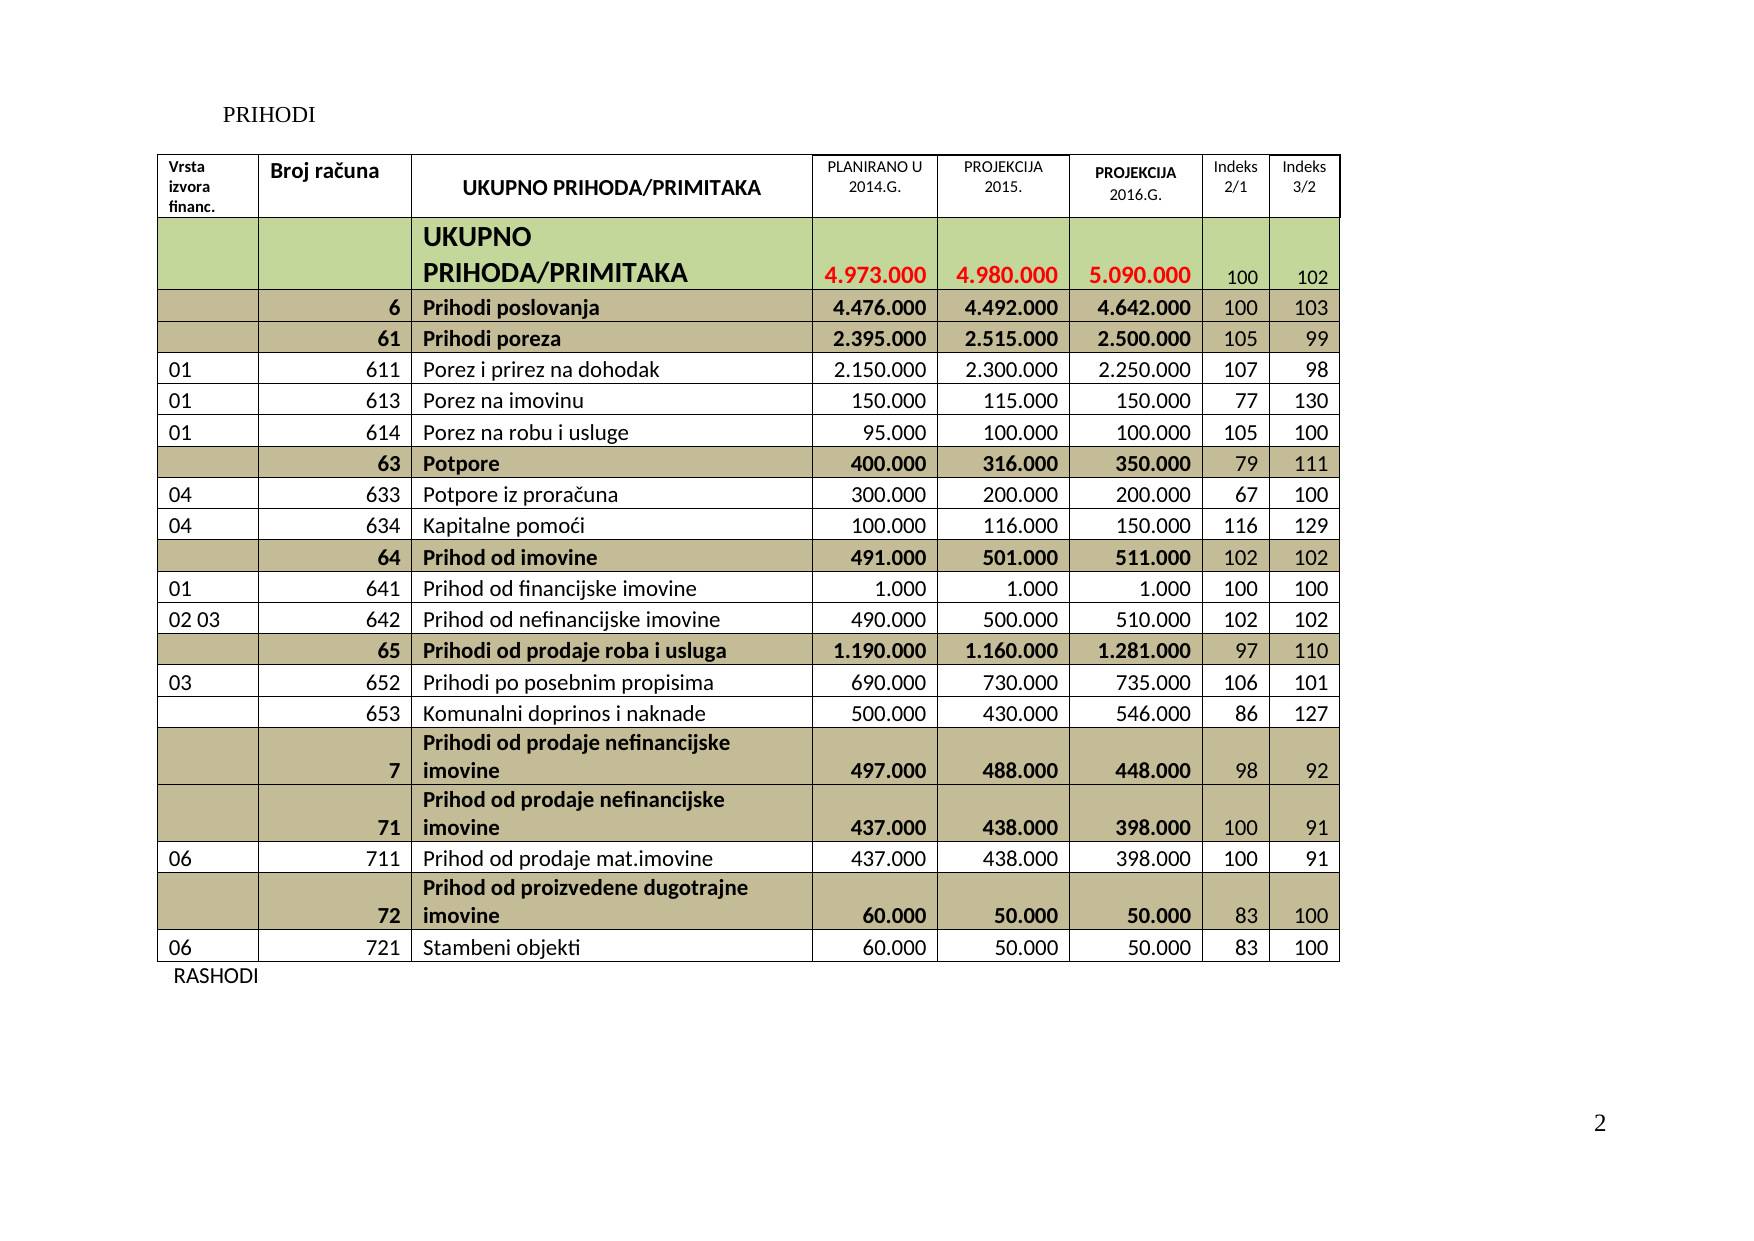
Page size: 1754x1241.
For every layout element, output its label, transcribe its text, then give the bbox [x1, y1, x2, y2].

table_cell [1422, 217, 1511, 289]
table_cell [158, 322, 258, 352]
table_cell [1340, 383, 1422, 414]
table_cell 100 [1203, 218, 1269, 289]
table_cell 4.492.000 [938, 290, 1069, 321]
table_cell [1422, 289, 1511, 321]
table_cell 438.000 [938, 842, 1069, 872]
table_cell [1422, 696, 1511, 727]
table_cell 77 [1203, 384, 1269, 414]
table_cell 98 [1270, 353, 1339, 383]
table_cell 711 [259, 842, 411, 872]
table_cell 150.000 [1070, 509, 1202, 539]
table_cell 1.000 [1070, 572, 1202, 602]
table_header PLANIRANO U 2014.G. [813, 156, 937, 217]
table_cell 497.000 [813, 728, 937, 784]
table_cell 50.000 [938, 930, 1069, 961]
table_cell [158, 290, 258, 321]
table_cell 50.000 [1070, 930, 1202, 961]
table_cell 79 [1203, 447, 1269, 477]
table_header PROJEKCIJA 2016.G. [1070, 155, 1202, 217]
table_cell 102 [1270, 218, 1339, 289]
table_cell 65 [259, 634, 411, 664]
table_cell UKUPNO PRIHODA/PRIMITAKA [412, 218, 812, 289]
table_header PROJEKCIJA 2015. [938, 156, 1069, 217]
table_cell 106 [1203, 665, 1269, 696]
table_cell 71 [259, 785, 411, 841]
table_cell [1422, 508, 1511, 539]
table_cell 200.000 [1070, 478, 1202, 508]
table_cell [1025, 962, 1167, 1053]
table_cell 448.000 [1070, 728, 1202, 784]
table_cell [158, 447, 258, 477]
table_cell 50.000 [1070, 873, 1202, 929]
table_cell 100 [1270, 415, 1339, 446]
table_cell [1340, 784, 1422, 841]
table_cell 100 [1270, 930, 1339, 961]
table_cell [1340, 841, 1422, 872]
table_cell 1.160.000 [938, 634, 1069, 664]
table_cell 1.281.000 [1070, 634, 1202, 664]
table_cell [273, 962, 360, 1053]
table_cell [158, 873, 258, 929]
table_cell Komunalni doprinos i naknade [412, 697, 812, 727]
table_cell Prihod od nefinancijske imovine [412, 603, 812, 633]
table_cell Prihodi od prodaje roba i usluga [412, 634, 812, 664]
table_cell [360, 962, 877, 1053]
table_cell 130 [1270, 384, 1339, 414]
table_cell 06 [158, 930, 258, 961]
table_cell [1340, 872, 1422, 929]
table_cell [1422, 321, 1511, 352]
table_cell 730.000 [938, 665, 1069, 696]
table_cell 102 [1203, 603, 1269, 633]
table_cell [1340, 321, 1422, 352]
table_cell 103 [1270, 290, 1339, 321]
table_cell 64 [259, 540, 411, 571]
table_cell [1422, 602, 1511, 633]
table_cell 60.000 [813, 930, 937, 961]
table_cell 01 [158, 415, 258, 446]
table_cell [1422, 929, 1511, 961]
table_cell 100 [1270, 478, 1339, 508]
table_cell 50.000 [938, 873, 1069, 929]
table_cell [1422, 664, 1511, 696]
table_cell 01 [158, 384, 258, 414]
table_cell [1340, 446, 1422, 477]
table_cell 100 [1203, 572, 1269, 602]
table_cell [1340, 727, 1422, 784]
table_cell [1340, 633, 1422, 664]
table_cell Prihod od financijske imovine [412, 572, 812, 602]
table_cell 150.000 [1070, 384, 1202, 414]
table_cell 100.000 [1070, 415, 1202, 446]
table_header Broj računa [259, 155, 411, 217]
table_cell [1422, 633, 1511, 664]
table_cell Porez na imovinu [412, 384, 812, 414]
table_header [1341, 154, 1422, 217]
table_cell Porez i prirez na dohodak [412, 353, 812, 383]
table_cell [1422, 414, 1511, 446]
table_cell [1167, 962, 1331, 1053]
table_cell [1422, 383, 1511, 414]
table_cell [1340, 508, 1422, 539]
table_cell 102 [1203, 540, 1269, 571]
table_cell 01 [158, 572, 258, 602]
table_cell 4.642.000 [1070, 290, 1202, 321]
table_cell 437.000 [813, 842, 937, 872]
table_cell 129 [1270, 509, 1339, 539]
table_cell 61 [259, 322, 411, 352]
table_cell 438.000 [938, 785, 1069, 841]
table_cell 546.000 [1070, 697, 1202, 727]
table_cell 652 [259, 665, 411, 696]
table_cell 437.000 [813, 785, 937, 841]
table_cell 06 [158, 842, 258, 872]
table_cell 01 [158, 353, 258, 383]
table_cell [1340, 217, 1422, 289]
table_cell Prihod od imovine [412, 540, 812, 571]
table_cell 127 [1270, 697, 1339, 727]
table_cell [158, 728, 258, 784]
table_cell 92 [1270, 728, 1339, 784]
table_cell [1422, 961, 1511, 1053]
table_cell 2.395.000 [813, 322, 937, 352]
table_cell 1.000 [938, 572, 1069, 602]
table_cell 100 [1203, 290, 1269, 321]
table_cell 488.000 [938, 728, 1069, 784]
table_cell 4.980.000 [938, 218, 1069, 289]
table_cell 613 [259, 384, 411, 414]
table_cell 107 [1203, 353, 1269, 383]
table_cell [1422, 784, 1511, 841]
table_cell Prihod od prodaje mat.imovine [412, 842, 812, 872]
table_cell 721 [259, 930, 411, 961]
table_cell Porez na robu i usluge [412, 415, 812, 446]
table_cell [1422, 352, 1511, 383]
table_cell Prihodi poreza [412, 322, 812, 352]
table_header Indeks 2/1 [1203, 155, 1269, 217]
table_cell 105 [1203, 322, 1269, 352]
table_cell 83 [1203, 873, 1269, 929]
text PRIHODI [223, 101, 1606, 128]
table_cell Prihodi po posebnim propisima [412, 665, 812, 696]
table_cell [259, 218, 411, 289]
table_cell 91 [1270, 842, 1339, 872]
table_cell 100 [1203, 785, 1269, 841]
table_cell [1340, 696, 1422, 727]
table_header Indeks 3/2 [1270, 156, 1339, 217]
table_cell 511.000 [1070, 540, 1202, 571]
table_cell 100 [1270, 572, 1339, 602]
table_cell 115.000 [938, 384, 1069, 414]
table_cell 641 [259, 572, 411, 602]
table_cell 633 [259, 478, 411, 508]
table_cell 642 [259, 603, 411, 633]
table_cell Potpore iz proračuna [412, 478, 812, 508]
table_cell 91 [1270, 785, 1339, 841]
table_header UKUPNO PRIHODA/PRIMITAKA [412, 155, 812, 217]
table_cell 500.000 [813, 697, 937, 727]
table_cell 100 [1270, 873, 1339, 929]
table_cell 1.190.000 [813, 634, 937, 664]
table_cell 5.090.000 [1070, 218, 1202, 289]
table_cell 2.500.000 [1070, 322, 1202, 352]
table_cell 4.973.000 [813, 218, 937, 289]
table_cell 398.000 [1070, 842, 1202, 872]
table_cell [1422, 477, 1511, 508]
table_cell [1340, 571, 1422, 602]
table_cell RASHODI [162, 962, 272, 1053]
table_cell 67 [1203, 478, 1269, 508]
table_cell 634 [259, 509, 411, 539]
table_cell [1422, 727, 1511, 784]
table_cell 398.000 [1070, 785, 1202, 841]
table_cell 611 [259, 353, 411, 383]
table_cell 100.000 [813, 509, 937, 539]
table_cell 300.000 [813, 478, 937, 508]
table_cell [1340, 929, 1422, 961]
table_cell 101 [1270, 665, 1339, 696]
table_cell [158, 540, 258, 571]
table_cell [1340, 539, 1422, 571]
table_cell 501.000 [938, 540, 1069, 571]
table_cell 653 [259, 697, 411, 727]
table_cell 63 [259, 447, 411, 477]
table_cell [1422, 446, 1511, 477]
table_cell 1.000 [813, 572, 937, 602]
table_cell 690.000 [813, 665, 937, 696]
table_cell 735.000 [1070, 665, 1202, 696]
table_cell 510.000 [1070, 603, 1202, 633]
table_cell [158, 634, 258, 664]
table_cell Prihod od prodaje nefinancijske imovine [412, 785, 812, 841]
table_cell [1331, 961, 1422, 1053]
table_cell 150.000 [813, 384, 937, 414]
table_cell 2.250.000 [1070, 353, 1202, 383]
table_cell 430.000 [938, 697, 1069, 727]
table_cell [1340, 414, 1422, 446]
table_cell 102 [1270, 603, 1339, 633]
table_cell 350.000 [1070, 447, 1202, 477]
table_cell [1422, 841, 1511, 872]
table_cell Prihod od proizvedene dugotrajne imovine [412, 873, 812, 929]
table_cell 04 [158, 478, 258, 508]
table_cell 2.300.000 [938, 353, 1069, 383]
table_cell [1422, 571, 1511, 602]
table_cell [1340, 352, 1422, 383]
table_cell 491.000 [813, 540, 937, 571]
table_cell 7 [259, 728, 411, 784]
table_cell 04 [158, 509, 258, 539]
table_header [1422, 154, 1511, 217]
table_cell [1340, 664, 1422, 696]
table_cell 60.000 [813, 873, 937, 929]
table_cell 2.150.000 [813, 353, 937, 383]
table_cell [158, 697, 258, 727]
table_cell Prihodi poslovanja [412, 290, 812, 321]
table_cell 200.000 [938, 478, 1069, 508]
table_cell 100.000 [938, 415, 1069, 446]
table_cell [1422, 539, 1511, 571]
table_cell 6 [259, 290, 411, 321]
table_header Vrsta izvora financ. [158, 155, 258, 217]
table_cell 97 [1203, 634, 1269, 664]
table_cell [1340, 602, 1422, 633]
table_cell [158, 785, 258, 841]
table_cell 500.000 [938, 603, 1069, 633]
table_cell [878, 962, 1025, 1053]
table_cell 490.000 [813, 603, 937, 633]
table_cell Kapitalne pomoći [412, 509, 812, 539]
table_cell Potpore [412, 447, 812, 477]
table_cell 2.515.000 [938, 322, 1069, 352]
table_cell 116.000 [938, 509, 1069, 539]
table_cell 72 [259, 873, 411, 929]
table_cell 400.000 [813, 447, 937, 477]
table_cell [1422, 872, 1511, 929]
table_cell [157, 962, 162, 1053]
table_cell Prihodi od prodaje nefinancijske imovine [412, 728, 812, 784]
table_cell 02 03 [158, 603, 258, 633]
table_cell 98 [1203, 728, 1269, 784]
table_cell 105 [1203, 415, 1269, 446]
table_cell [1340, 477, 1422, 508]
table_cell 316.000 [938, 447, 1069, 477]
table_cell 110 [1270, 634, 1339, 664]
table_cell 102 [1270, 540, 1339, 571]
table_cell [158, 218, 258, 289]
table_cell 4.476.000 [813, 290, 937, 321]
table_cell 95.000 [813, 415, 937, 446]
table_cell 86 [1203, 697, 1269, 727]
table_cell [1340, 289, 1422, 321]
table_cell 111 [1270, 447, 1339, 477]
table_cell Stambeni objekti [412, 930, 812, 961]
table_cell 116 [1203, 509, 1269, 539]
table_cell 83 [1203, 930, 1269, 961]
table_cell 100 [1203, 842, 1269, 872]
table_cell 614 [259, 415, 411, 446]
table_cell 03 [158, 665, 258, 696]
table_cell 99 [1270, 322, 1339, 352]
